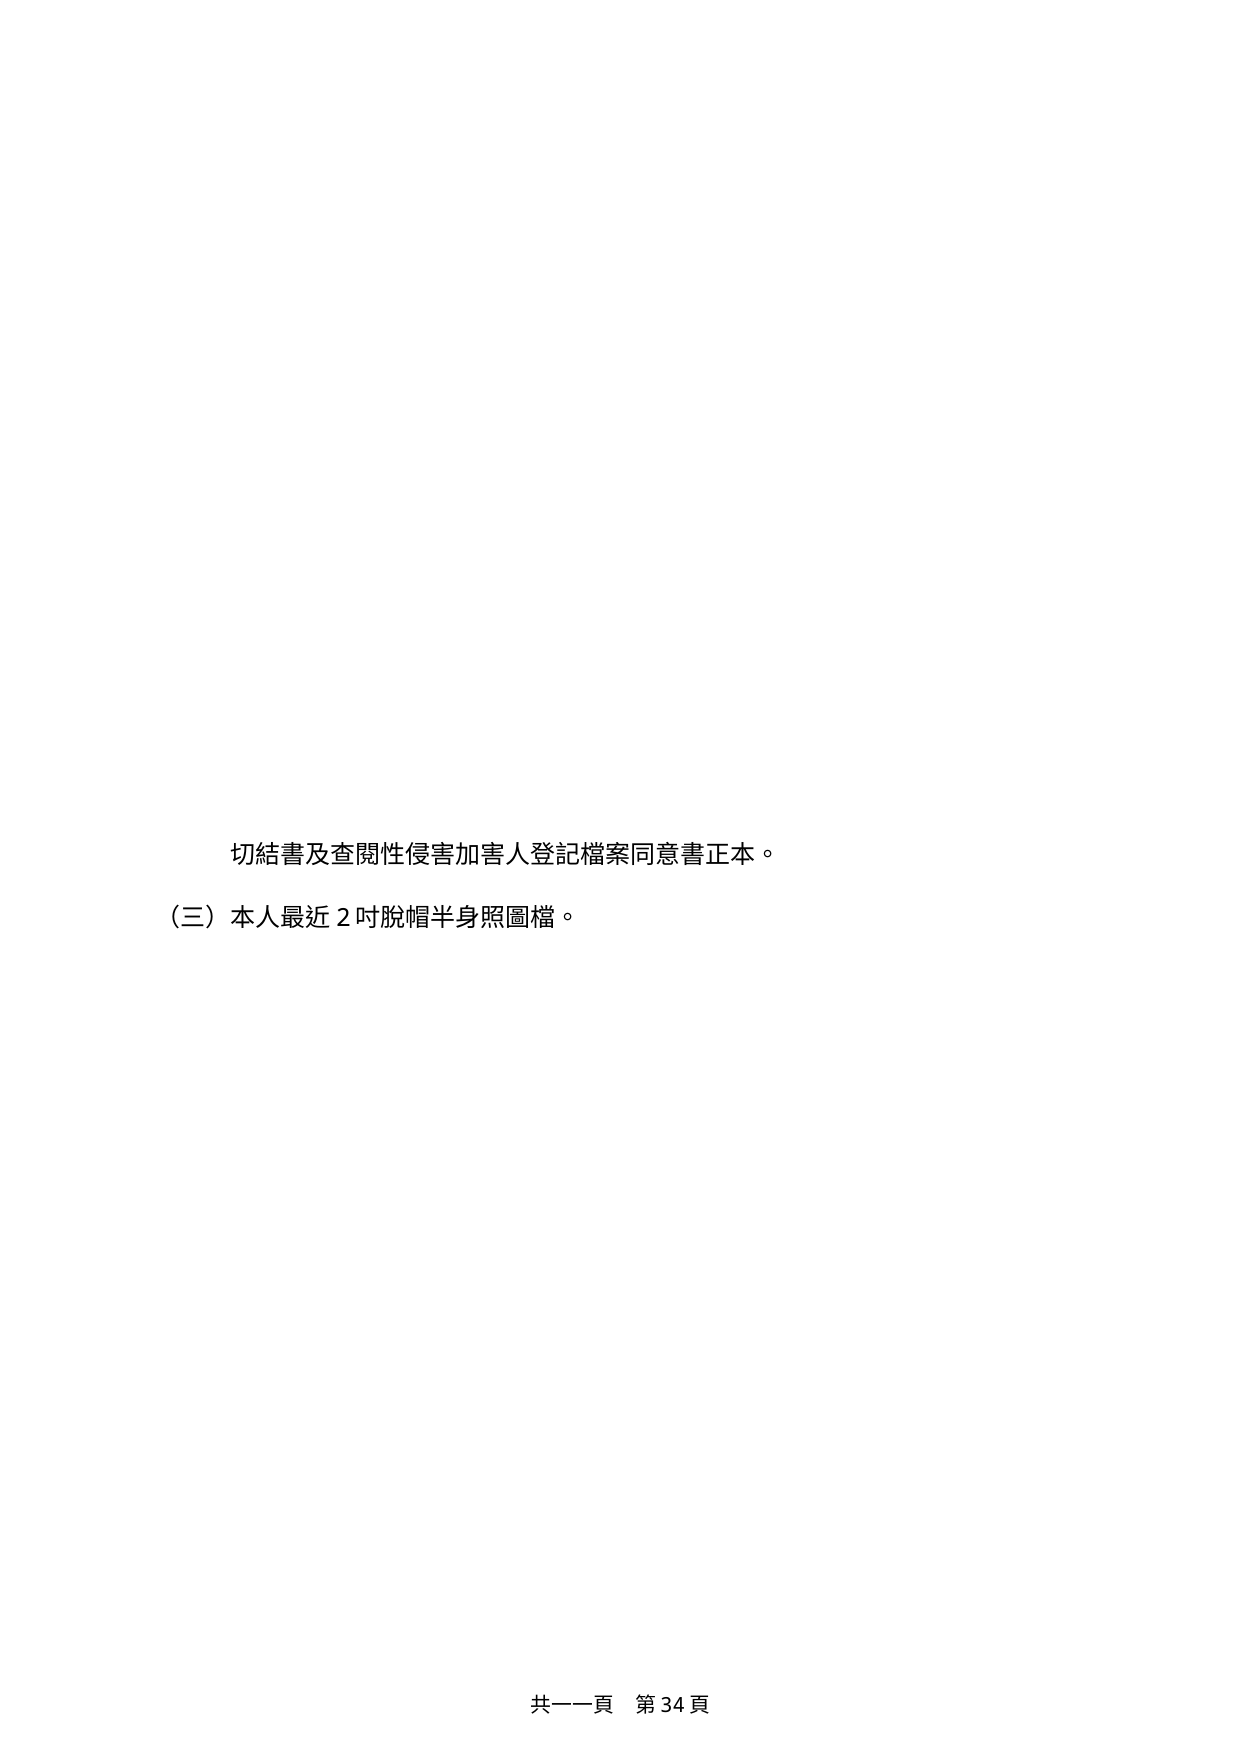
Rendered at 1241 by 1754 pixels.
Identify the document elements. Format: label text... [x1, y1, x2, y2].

text （三）本人最近2吋脫帽半身照圖檔。 [156, 874, 1122, 936]
text （二）身分證、畢業證書、各該科合格教師證書(或修畢師資職前教育課程證明書)正本、切結書及查閱性侵害加害人登記檔案同意書正本。 [156, 811, 1122, 874]
